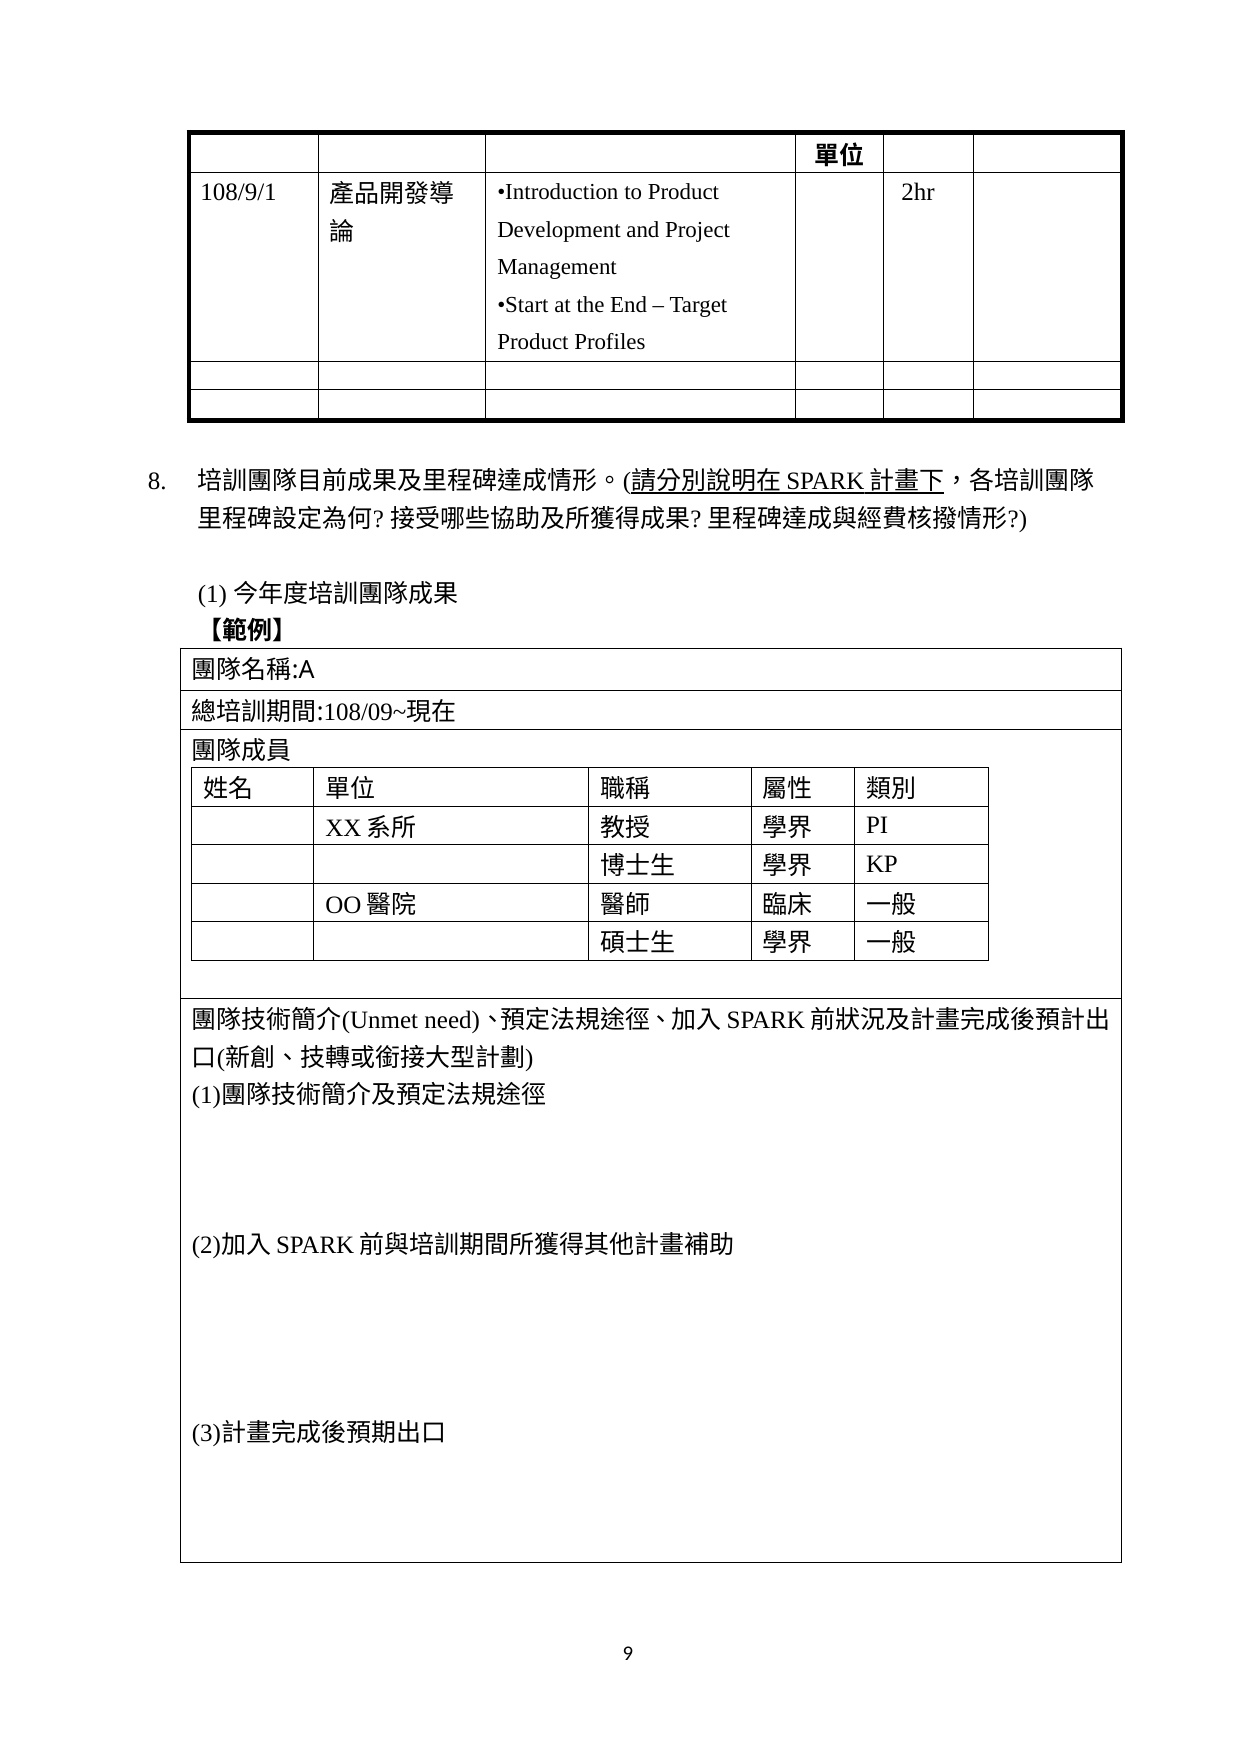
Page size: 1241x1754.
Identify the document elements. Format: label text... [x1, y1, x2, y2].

table_cell [486, 390, 795, 418]
table_header 團隊名稱:A [181, 649, 1121, 690]
table_header 單位 [314, 768, 588, 806]
table_cell 團隊成員 [181, 730, 1121, 998]
table_cell [192, 884, 313, 921]
table_cell 學界 [752, 845, 854, 883]
table_header [319, 135, 485, 172]
table_cell 碩士生 [589, 922, 751, 960]
table_cell •Introduction to Product Development and Project Management •Start at the End – Target Product Profiles [486, 173, 795, 361]
table_header 單位 [796, 135, 883, 172]
table_cell 總培訓期間:108/09~現在 [181, 691, 1121, 728]
table_header [191, 135, 318, 172]
table_cell [191, 390, 318, 418]
table_cell [974, 362, 1120, 389]
table_cell [314, 922, 588, 960]
table_cell [192, 807, 313, 844]
table_cell 一般 [855, 884, 988, 921]
table_cell 學界 [752, 807, 854, 844]
table_cell [974, 173, 1120, 361]
table_header 職稱 [589, 768, 751, 806]
table_cell KP [855, 845, 988, 883]
table_header 姓名 [192, 768, 313, 806]
table_cell 臨床 [752, 884, 854, 921]
table_cell [314, 845, 588, 883]
table_cell XX系所 [314, 807, 588, 844]
table_cell [974, 390, 1120, 418]
table_cell 108/9/1 [191, 173, 318, 361]
table_cell 學界 [752, 922, 854, 960]
table_cell OO醫院 [314, 884, 588, 921]
table_cell 博士生 [589, 845, 751, 883]
table_cell [192, 845, 313, 883]
table_cell 產品開發導論 [319, 173, 485, 361]
table_cell [884, 362, 973, 389]
table_cell 教授 [589, 807, 751, 844]
table_cell [319, 390, 485, 418]
table_cell [319, 362, 485, 389]
table_header 類別 [855, 768, 988, 806]
table_cell [796, 362, 883, 389]
table_cell [192, 922, 313, 960]
table_cell [884, 390, 973, 418]
list 培訓團隊目前成果及里程碑達成情形。(請分別說明在SPARK計畫下，各培訓團隊里程碑設定為何? 接受哪些協助及所獲得成果? 里程碑達成與經費核撥情形?) [148, 460, 1107, 535]
table_header [974, 135, 1120, 172]
table_header 屬性 [752, 768, 854, 806]
table_cell [796, 390, 883, 418]
text (1) 今年度培訓團隊成果 [198, 573, 1107, 610]
table_cell 一般 [855, 922, 988, 960]
table_cell [486, 362, 795, 389]
table_header [884, 135, 973, 172]
text 【範例】 [198, 610, 1107, 648]
table_cell [796, 173, 883, 361]
table_cell 醫師 [589, 884, 751, 921]
table_header [486, 135, 795, 172]
table_cell 團隊技術簡介(Unmet need)、預定法規途徑、加入SPARK前狀況及計畫完成後預計出口(新創、技轉或銜接大型計劃) (1)團隊技術簡介及預定法規途徑 (2)加入SPARK前與培訓期間所獲得其他計畫補助 (3)計畫完成後預期出口 [181, 999, 1121, 1562]
table_cell PI [855, 807, 988, 844]
table_cell 2hr [884, 173, 973, 361]
table_cell [191, 362, 318, 389]
